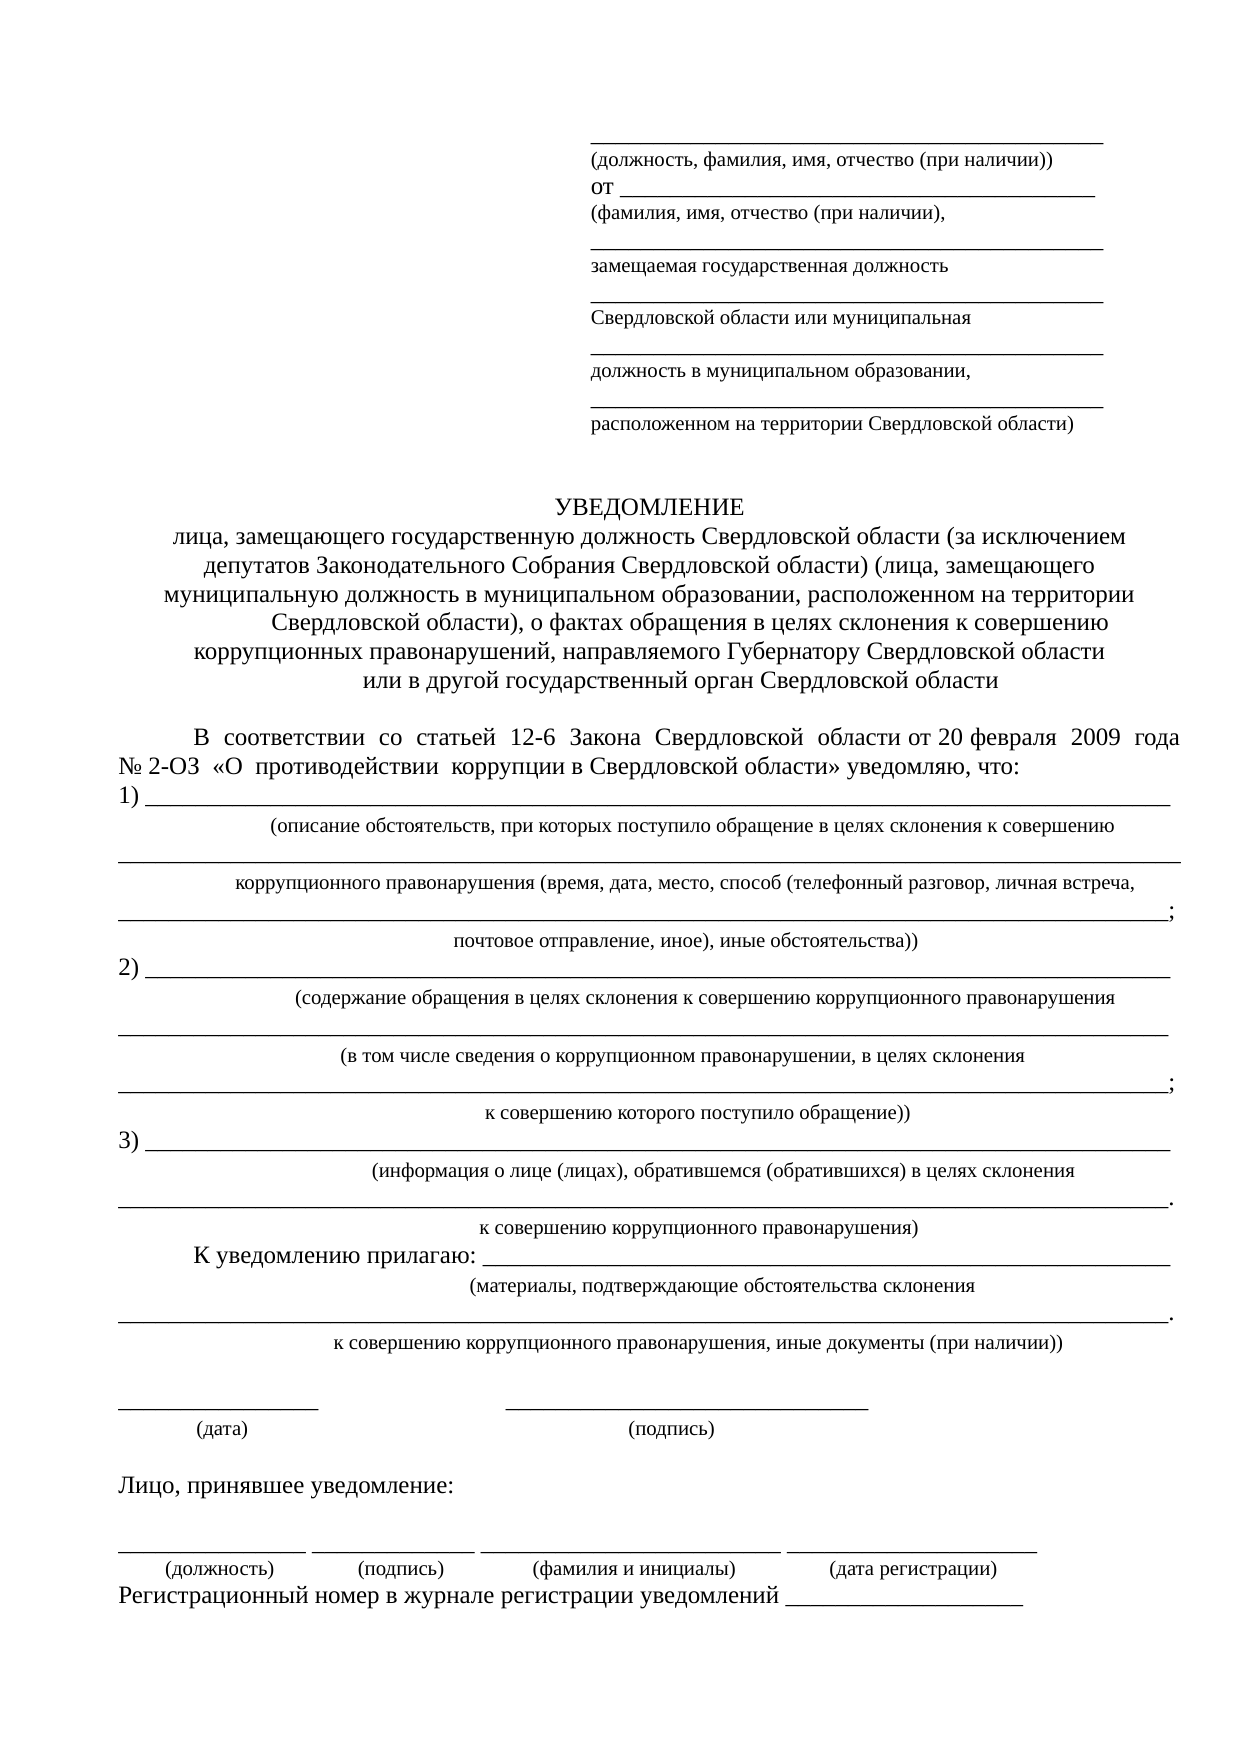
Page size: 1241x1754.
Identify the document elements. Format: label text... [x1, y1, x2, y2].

text коррупционного правонарушения (время, дата, место, способ (телефонный разговор, личная встреча, [118, 866, 1181, 895]
text почтовое отправление, иное), иные обстоятельства)) [118, 924, 1181, 952]
text УВЕДОМЛЕНИЕ [118, 492, 1181, 521]
text (должность) (подпись) (фамилия и инициалы) (дата регистрации) [118, 1556, 1181, 1580]
text 1) __________________________________________________________________________________ [118, 780, 1181, 809]
text (содержание обращения в целях склонения к совершению коррупционного правонарушения [118, 981, 1181, 1010]
text ____________________________________________________________________________________ [118, 1010, 1181, 1039]
text лица, замещающего государственную должность Свердловской области (за исключением депутатов Законодательного Собрания Свердловской области) (лица, замещающего муниципальную должность в муниципальном образовании, расположенном на территории [118, 521, 1181, 607]
text К уведомлению прилагаю: _______________________________________________________ [118, 1240, 1181, 1269]
text к совершению которого поступило обращение)) [118, 1096, 1181, 1125]
text к совершению коррупционного правонарушения) [118, 1211, 1181, 1240]
text от ______________________________________ [591, 171, 1181, 200]
text (дата) (подпись) [118, 1412, 1181, 1441]
text 2) __________________________________________________________________________________ [118, 952, 1181, 981]
text (фамилия, имя, отчество (при наличии), [591, 200, 1181, 224]
text к совершению коррупционного правонарушения, иные документы (при наличии)) [118, 1326, 1181, 1355]
text ____________________________________________________________________________________; [118, 895, 1181, 924]
text ________________ _____________________________ [118, 1384, 1181, 1412]
text ____________________________________________________________________________________. [118, 1182, 1181, 1211]
text (материалы, подтверждающие обстоятельства склонения [118, 1269, 1181, 1297]
text _________________________________________ [591, 118, 1181, 147]
text расположенном на территории Свердловской области) [591, 411, 1181, 435]
text _________________________________________ [591, 329, 1181, 358]
text _________________________________________ [591, 277, 1181, 305]
text замещаемая государственная должность [591, 252, 1181, 277]
text ____________________________________________________________________________________; [118, 1067, 1181, 1096]
text (описание обстоятельств, при которых поступило обращение в целях склонения к совершению [118, 809, 1181, 837]
text Свердловской области), о фактах обращения в целях склонения к совершению коррупционных правонарушений, направляемого Губернатору Свердловской области [118, 607, 1181, 665]
text Регистрационный номер в журнале регистрации уведомлений ___________________ [118, 1580, 1181, 1609]
text Свердловской области или муниципальная [591, 305, 1181, 329]
text _________________________________________ [591, 224, 1181, 252]
text (в том числе сведения о коррупционном правонарушении, в целях склонения [118, 1039, 1181, 1067]
text (информация о лице (лицах), обратившемся (обратившихся) в целях склонения [118, 1154, 1181, 1182]
text _________________________________________ [591, 382, 1181, 411]
text Лицо, принявшее уведомление: [118, 1470, 1181, 1499]
text ____________________________________________________________________________________. [118, 1297, 1181, 1326]
text должность в муниципальном образовании, [591, 358, 1181, 382]
text _______________ _____________ ________________________ ____________________ [118, 1527, 1181, 1556]
text _____________________________________________________________________________________ [118, 837, 1181, 862]
text (должность, фамилия, имя, отчество (при наличии)) [591, 147, 1181, 171]
text или в другой государственный орган Свердловской области [118, 665, 1181, 694]
text В соответствии со статьей 12-6 Закона Свердловской области от 20 февраля 2009 года № 2-ОЗ «О противодействии коррупции в Свердловской области» уведомляю, что: [118, 722, 1181, 780]
text 3) __________________________________________________________________________________ [118, 1125, 1181, 1154]
